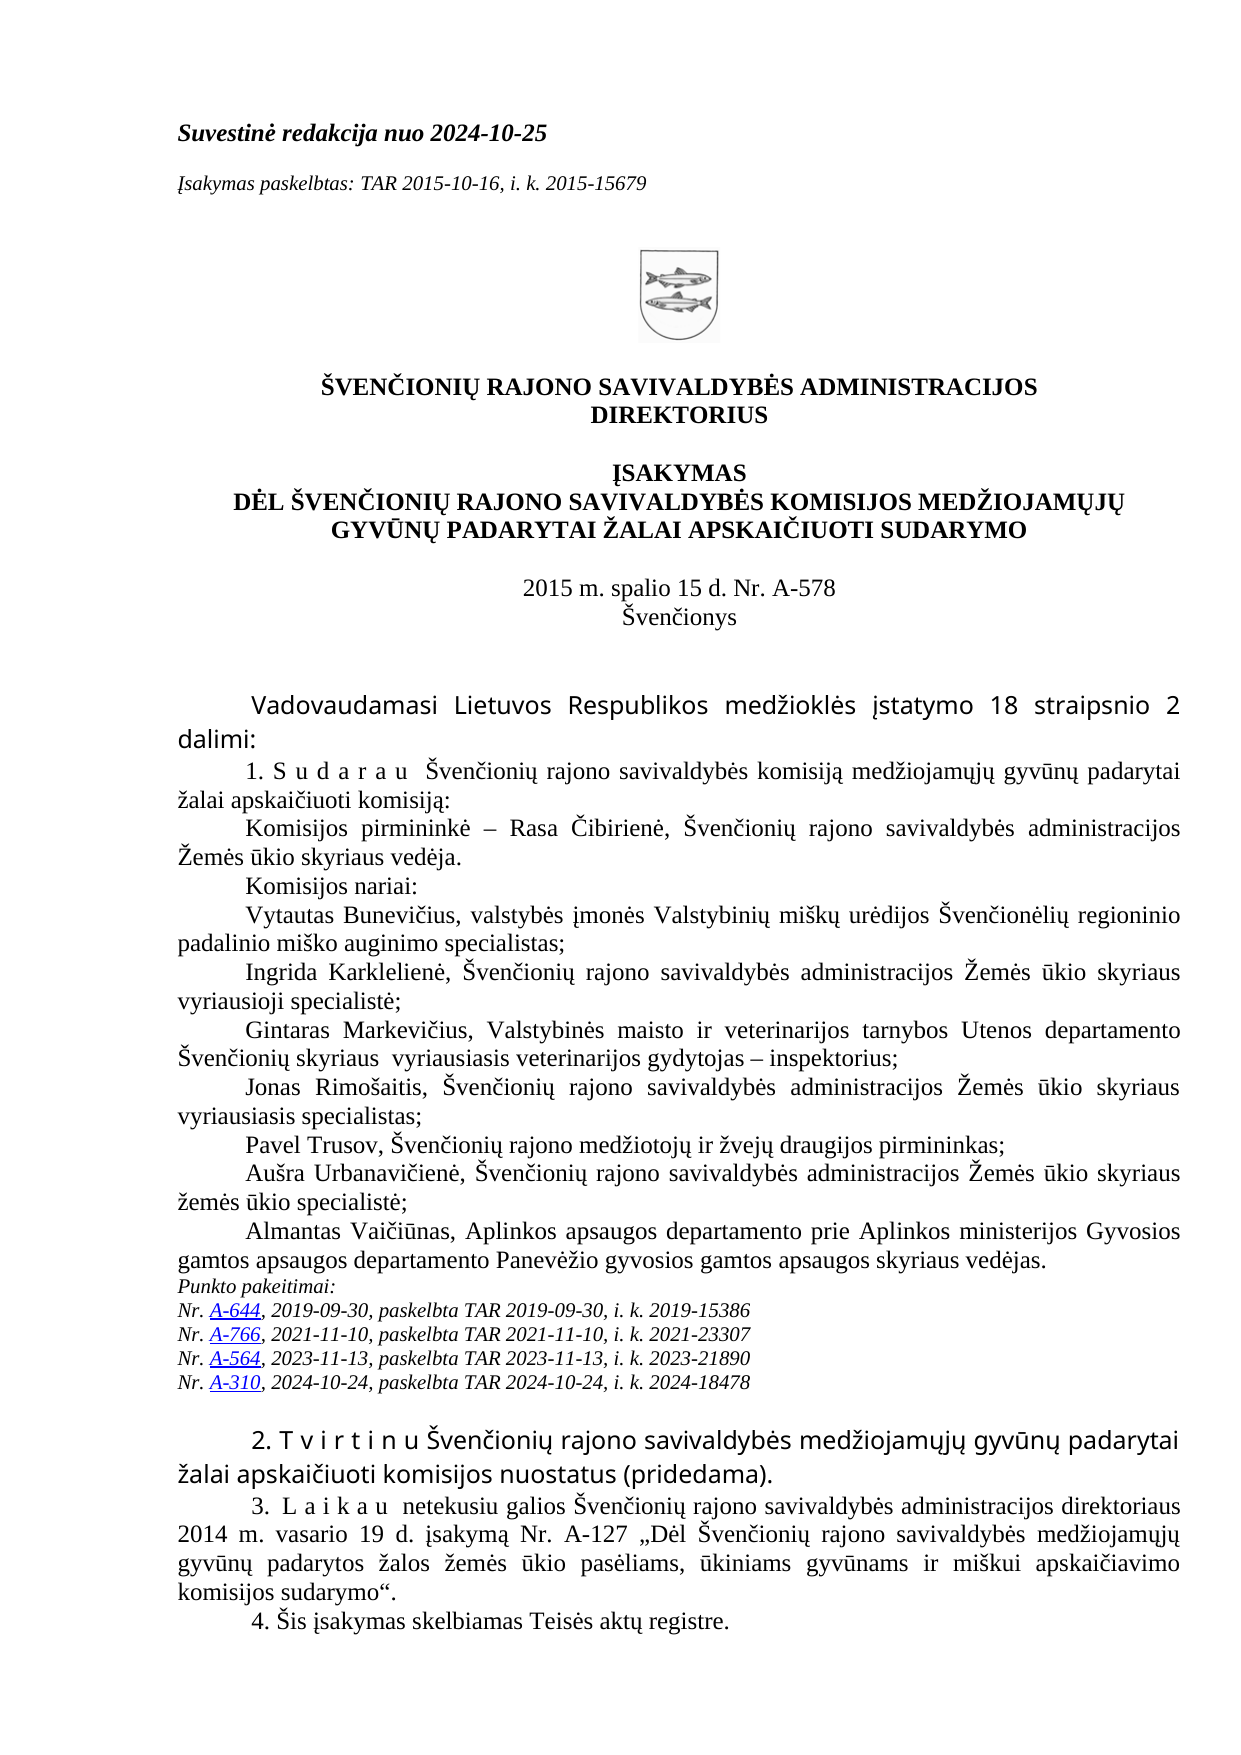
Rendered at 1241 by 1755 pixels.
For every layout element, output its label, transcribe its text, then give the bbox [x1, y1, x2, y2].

text Almantas Vaičiūnas, Aplinkos apsaugos departamento prie Aplinkos ministerijos Gyvosios gamtos apsaugos departamento Panevėžio gyvosios gamtos apsaugos skyriaus vedėjas. [177, 1216, 1181, 1273]
text 2. T v i r t i n u Švenčionių rajono savivaldybės medžiojamųjų gyvūnų padarytai žalai apskaičiuoti komisijos nuostatus (pridedama). [177, 1423, 1181, 1491]
text Švenčionys [177, 602, 1181, 630]
text DIREKTORIUS [177, 400, 1181, 429]
text Komisijos nariai: [177, 871, 1181, 900]
text 2015 m. spalio 15 d. Nr. A-578 [177, 573, 1181, 602]
text Ingrida Karklelienė, Švenčionių rajono savivaldybės administracijos Žemės ūkio skyriaus vyriausioji specialistė; [177, 957, 1181, 1015]
text Vytautas Bunevičius, valstybės įmonės Valstybinių miškų urėdijos Švenčionėlių regioninio padalinio miško auginimo specialistas; [177, 900, 1181, 957]
text Įsakymas paskelbtas: TAR 2015-10-16, i. k. 2015-15679 [177, 171, 1181, 195]
text Nr. A-766, 2021-11-10, paskelbta TAR 2021-11-10, i. k. 2021-23307 [177, 1322, 1181, 1346]
text Punkto pakeitimai: [177, 1273, 1181, 1298]
text 4. Šis įsakymas skelbiamas Teisės aktų registre. [177, 1606, 1181, 1634]
text Vadovaudamasi Lietuvos Respublikos medžioklės įstatymo 18 straipsnio 2 dalimi: [177, 688, 1181, 756]
text Suvestinė redakcija nuo 2024-10-25 [177, 118, 1181, 147]
text ĮSAKYMAS [177, 458, 1181, 487]
text Nr. A-310, 2024-10-24, paskelbta TAR 2024-10-24, i. k. 2024-18478 [177, 1370, 1181, 1394]
text ŠVENČIONIŲ RAJONO SAVIVALDYBĖS ADMINISTRACIJOS [177, 372, 1181, 400]
text Nr. A-644, 2019-09-30, paskelbta TAR 2019-09-30, i. k. 2019-15386 [177, 1298, 1181, 1322]
text Nr. A-564, 2023-11-13, paskelbta TAR 2023-11-13, i. k. 2023-21890 [177, 1346, 1181, 1370]
text Jonas Rimošaitis, Švenčionių rajono savivaldybės administracijos Žemės ūkio skyriaus vyriausiasis specialistas; [177, 1072, 1181, 1130]
text DĖL ŠVENČIONIŲ RAJONO SAVIVALDYBĖS KOMISIJOS MEDŽIOJAMŲJŲ GYVŪNŲ PADARYTAI ŽALAI APSKAIČIUOTI SUDARYMO [177, 487, 1181, 544]
text Komisijos pirmininkė – Rasa Čibirienė, Švenčionių rajono savivaldybės administracijos Žemės ūkio skyriaus vedėja. [177, 813, 1181, 871]
text Aušra Urbanavičienė, Švenčionių rajono savivaldybės administracijos Žemės ūkio skyriaus žemės ūkio specialistė; [177, 1158, 1181, 1216]
text Pavel Trusov, Švenčionių rajono medžiotojų ir žvejų draugijos pirmininkas; [177, 1130, 1181, 1158]
text 1. S u d a r a u Švenčionių rajono savivaldybės komisiją medžiojamųjų gyvūnų padarytai žalai apskaičiuoti komisiją: [177, 756, 1181, 813]
text Gintaras Markevičius, Valstybinės maisto ir veterinarijos tarnybos Utenos departamento Švenčionių skyriaus vyriausiasis veterinarijos gydytojas – inspektorius; [177, 1015, 1181, 1072]
text 3. Laikau netekusiu galios Švenčionių rajono savivaldybės administracijos direktoriaus 2014 m. vasario 19 d. įsakymą Nr. A-127 „Dėl Švenčionių rajono savivaldybės medžiojamųjų gyvūnų padarytos žalos žemės ūkio pasėliams, ūkiniams gyvūnams ir miškui apskaičiavimo komisijos sudarymo“. [177, 1491, 1181, 1606]
